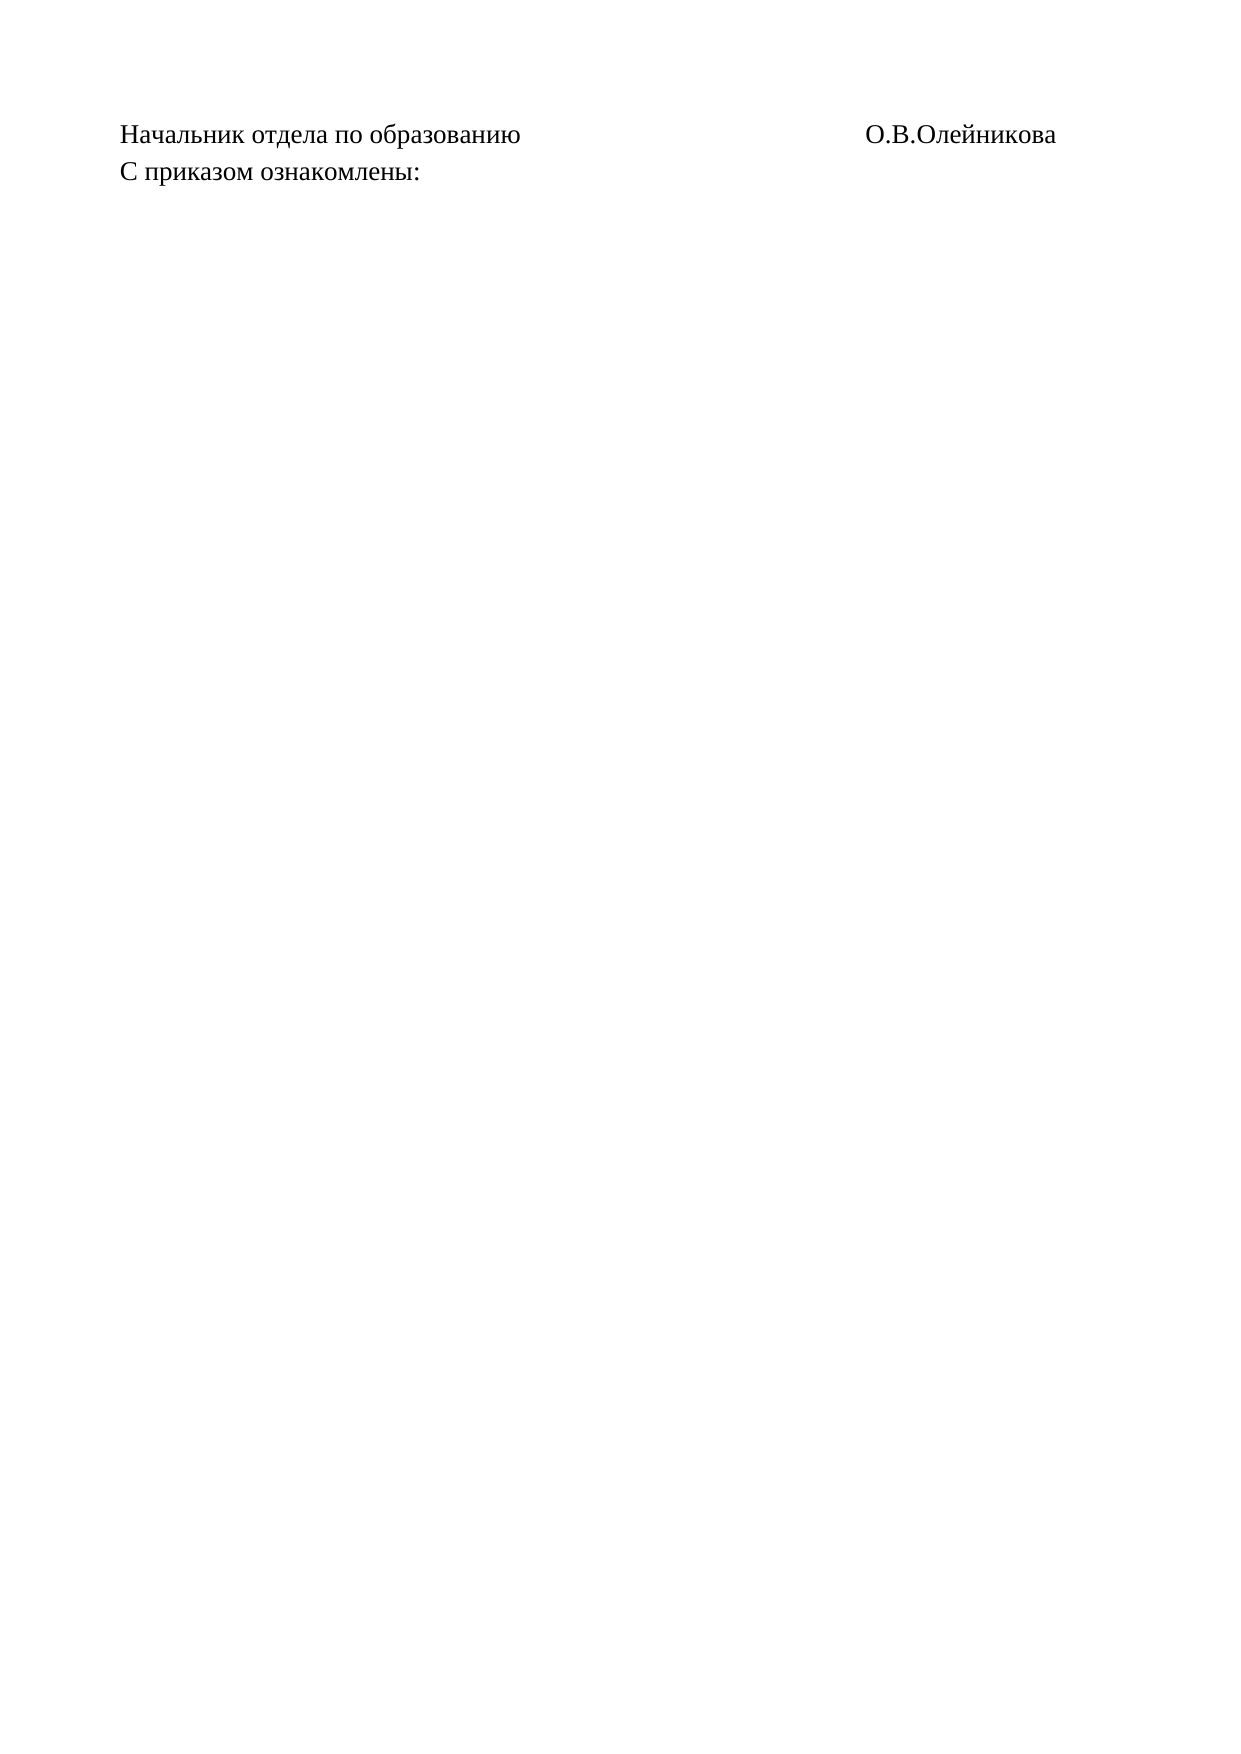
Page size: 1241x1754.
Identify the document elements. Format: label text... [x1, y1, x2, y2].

text С приказом ознакомлены: [119, 155, 1114, 186]
text Начальник отдела по образованию О.В.Олейникова [119, 118, 1114, 149]
